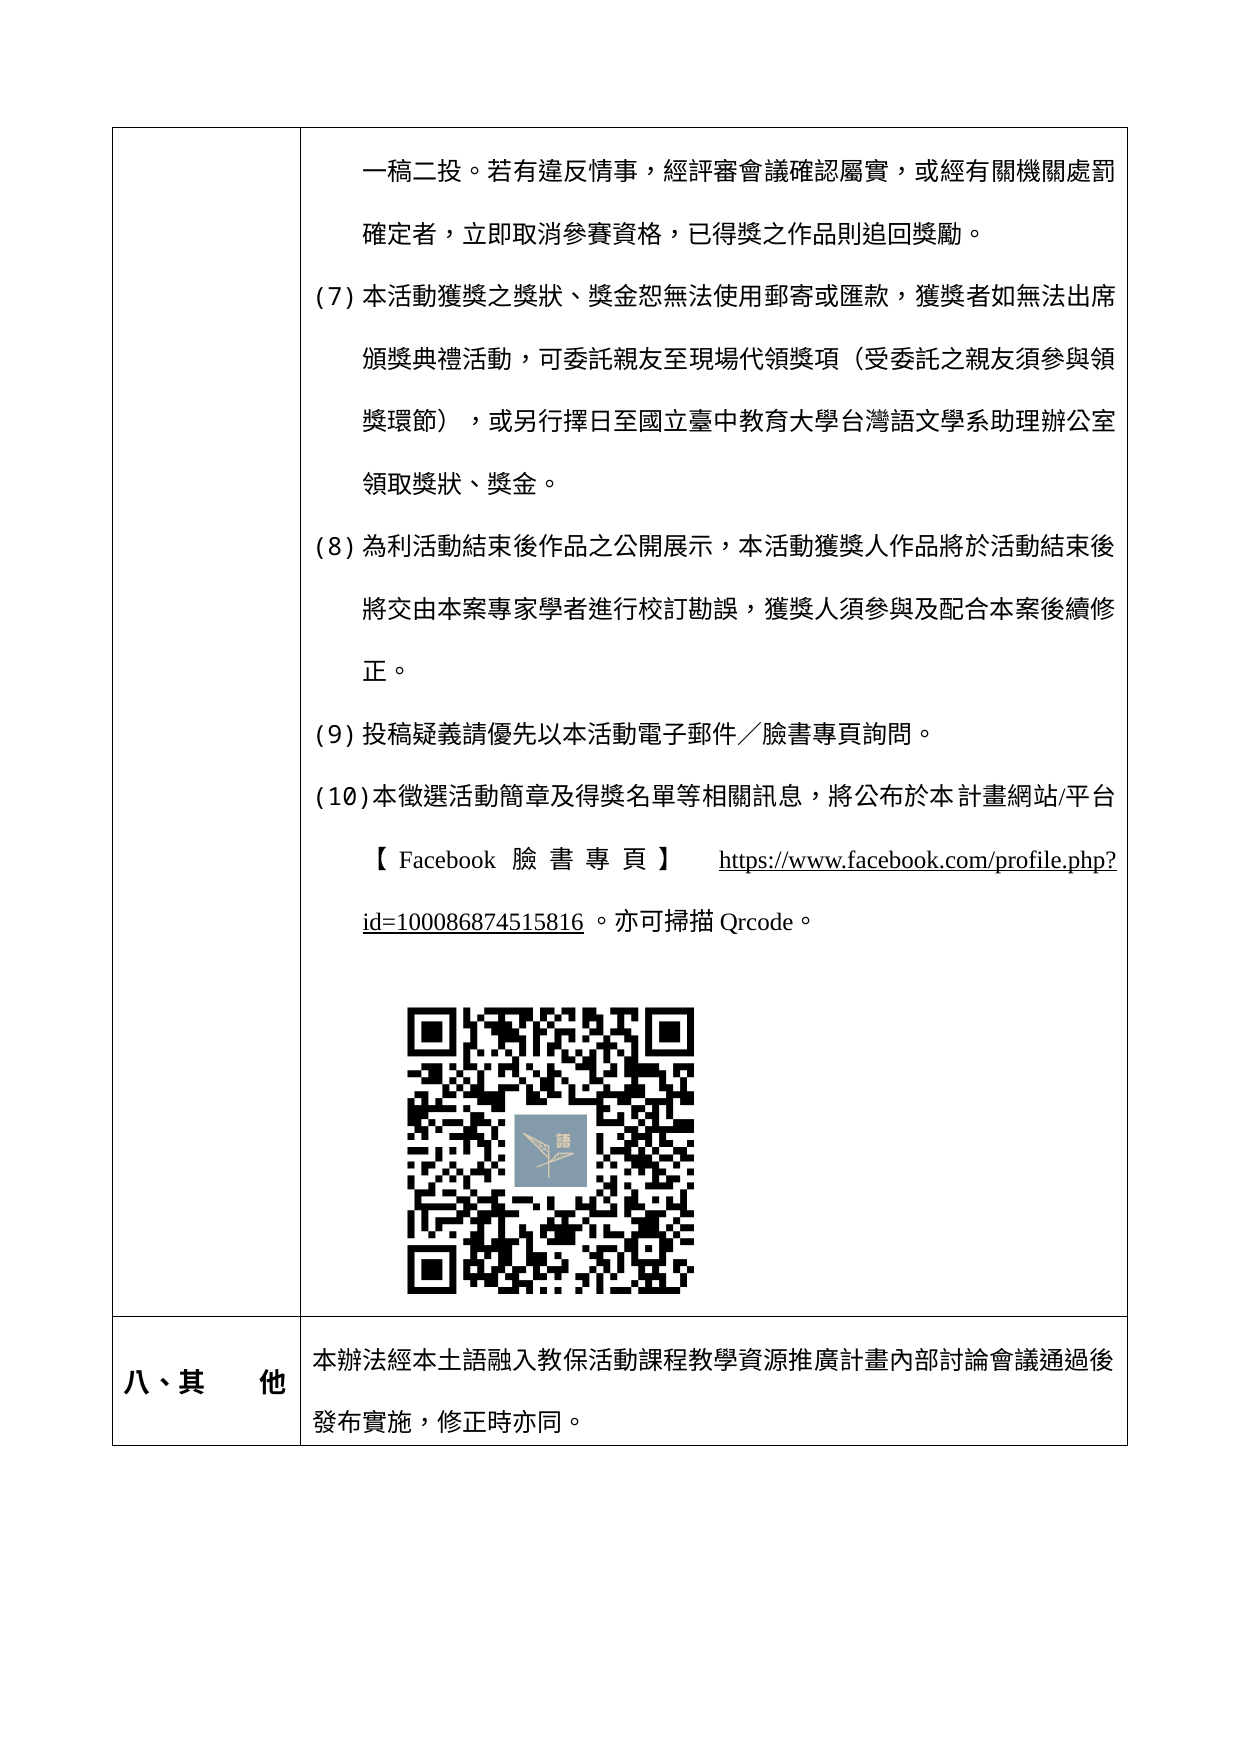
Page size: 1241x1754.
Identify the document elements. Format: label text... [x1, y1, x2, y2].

table_cell 八、其 他 [113, 1317, 300, 1445]
table_cell 參加者姓名、就讀學校、指導教師等資料僅能書寫於報名表，其餘所有參加資料與作品均不得出現任何可供辨識身分之資料，違者將取消參加資格。 報名表件之參賽者資訊，於資格審查後恕不接受修改。 教學資源設計務必使用本徵選活動所提供之徵選格式，且勿任意刪減。中英文字型分別使用標楷體及Times New Roman體，字型大小12pt。 教學資源設計內容須為自行研發與編製、不曾發表、亦不曾接受中央與地方政府或民間單位補助研發或撰寫之作品。不得使用非經授權之影音圖片、文字等資料；若引用他人資料時，需註明出處並徵得授權。作品若涉及著作權問題，相關法律責任由作者自行負責。 幼兒園內教學影片/照片拍攝，參加者需自行取得家長同意。 已參加其他公開徵選活動之得獎作品不得再次參賽，且每件作品不得一稿二投。若有違反情事，經評審會議確認屬實，或經有關機關處罰確定者，立即取消參賽資格，已得獎之作品則追回獎勵。 本活動獲獎之獎狀、獎金恕無法使用郵寄或匯款，獲獎者如無法出席頒獎典禮活動，可委託親友至現場代領獎項（受委託之親友須參與領獎環節），或另行擇日至國立臺中教育大學台灣語文學系助理辦公室領取獎狀、獎金。 為利活動結束後作品之公開展示，本活動獲獎人作品將於活動結束後將交由本案專家學者進行校訂勘誤，獲獎人須參與及配合本案後續修正。 投稿疑義請優先以本活動電子郵件／臉書專頁詢問。 本徵選活動簡章及得獎名單等相關訊息，將公布於本計畫網站/平台【Facebook臉書專頁】 https://www.facebook.com/profile.php?id=100086874515816 。亦可掃描Qrcode。 [301, 128, 1127, 1316]
table_cell 本辦法經本土語融入教保活動課程教學資源推廣計畫內部討論會議通過後發布實施，修正時亦同。 [301, 1317, 1127, 1445]
table_cell [113, 128, 300, 1316]
